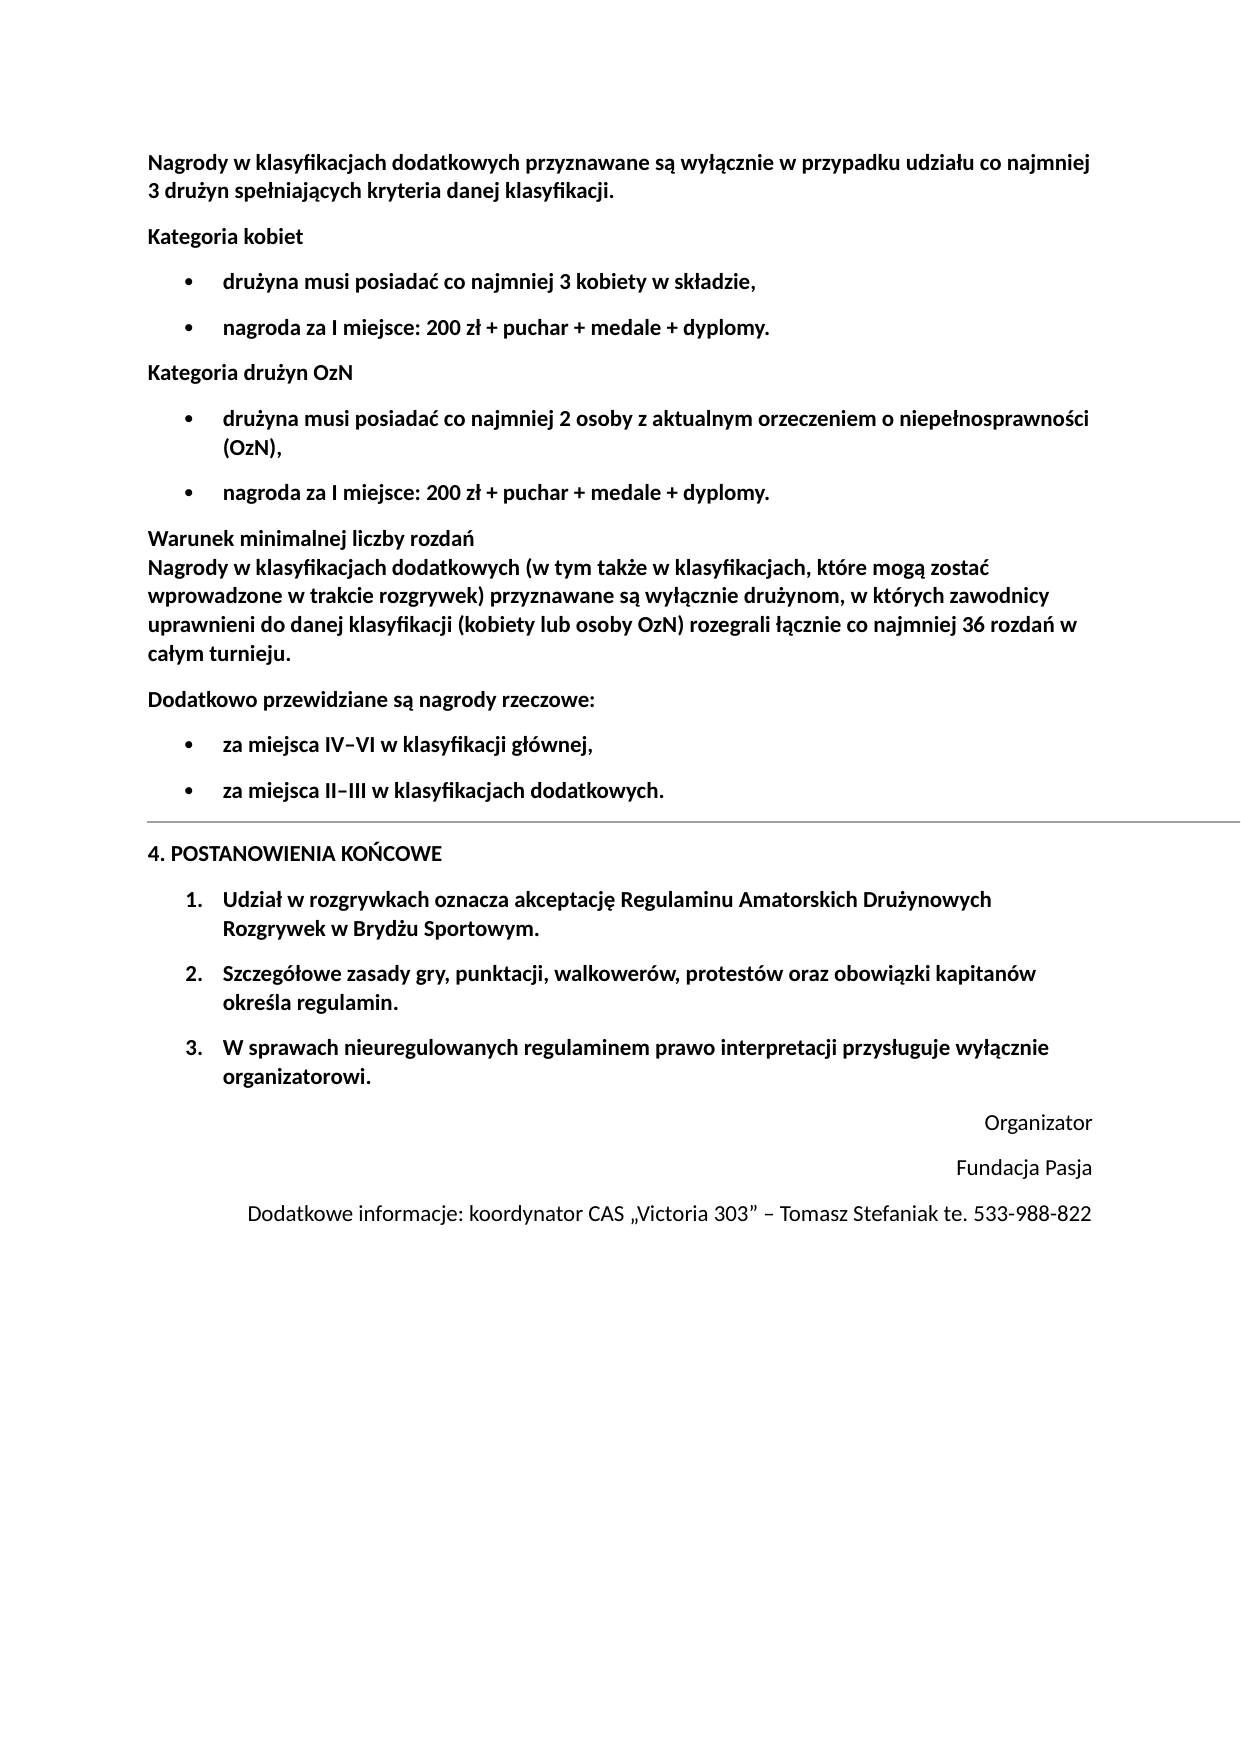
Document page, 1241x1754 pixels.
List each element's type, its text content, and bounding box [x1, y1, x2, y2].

text Organizator [223, 1108, 1093, 1136]
text Dodatkowe informacje: koordynator CAS „Victoria 303” – Tomasz Stefaniak te. 533-988-822 [223, 1199, 1093, 1227]
list nagroda za I miejsce: 200 zł + puchar + medale + dyplomy. [185, 313, 1093, 341]
text 4. POSTANOWIENIA KOŃCOWE [148, 839, 1093, 867]
list Szczegółowe zasady gry, punktacji, walkowerów, protestów oraz obowiązki kapitanów określa regulamin. [185, 959, 1093, 1016]
list drużyna musi posiadać co najmniej 2 osoby z aktualnym orzeczeniem o niepełnosprawności (OzN), [185, 404, 1093, 461]
list za miejsca II–III w klasyfikacjach dodatkowych. [185, 776, 1093, 804]
list drużyna musi posiadać co najmniej 3 kobiety w składzie, [185, 267, 1093, 296]
text Fundacja Pasja [223, 1153, 1093, 1181]
list nagroda za I miejsce: 200 zł + puchar + medale + dyplomy. [185, 478, 1093, 506]
list W sprawach nieuregulowanych regulaminem prawo interpretacji przysługuje wyłącznie organizatorowi. [185, 1033, 1093, 1090]
text Kategoria drużyn OzN [148, 358, 1093, 387]
list za miejsca IV–VI w klasyfikacji głównej, [185, 730, 1093, 758]
list Udział w rozgrywkach oznacza akceptację Regulaminu Amatorskich Drużynowych Rozgrywek w Brydżu Sportowym. [185, 885, 1093, 942]
text Kategoria kobiet [148, 222, 1093, 250]
text Warunek minimalnej liczby rozdań Nagrody w klasyfikacjach dodatkowych (w tym także w klasyfikacjach, które mogą zostać wprowadzone w trakcie rozgrywek) przyznawane są wyłącznie drużynom, w których zawodnicy uprawnieni do danej klasyfikacji (kobiety lub osoby OzN) rozegrali łącznie co najmniej 36 rozdań w całym turnieju. [148, 524, 1093, 667]
text Nagrody w klasyfikacjach dodatkowych przyznawane są wyłącznie w przypadku udziału co najmniej 3 drużyn spełniających kryteria danej klasyfikacji. [148, 148, 1093, 204]
text Dodatkowo przewidziane są nagrody rzeczowe: [148, 685, 1093, 713]
